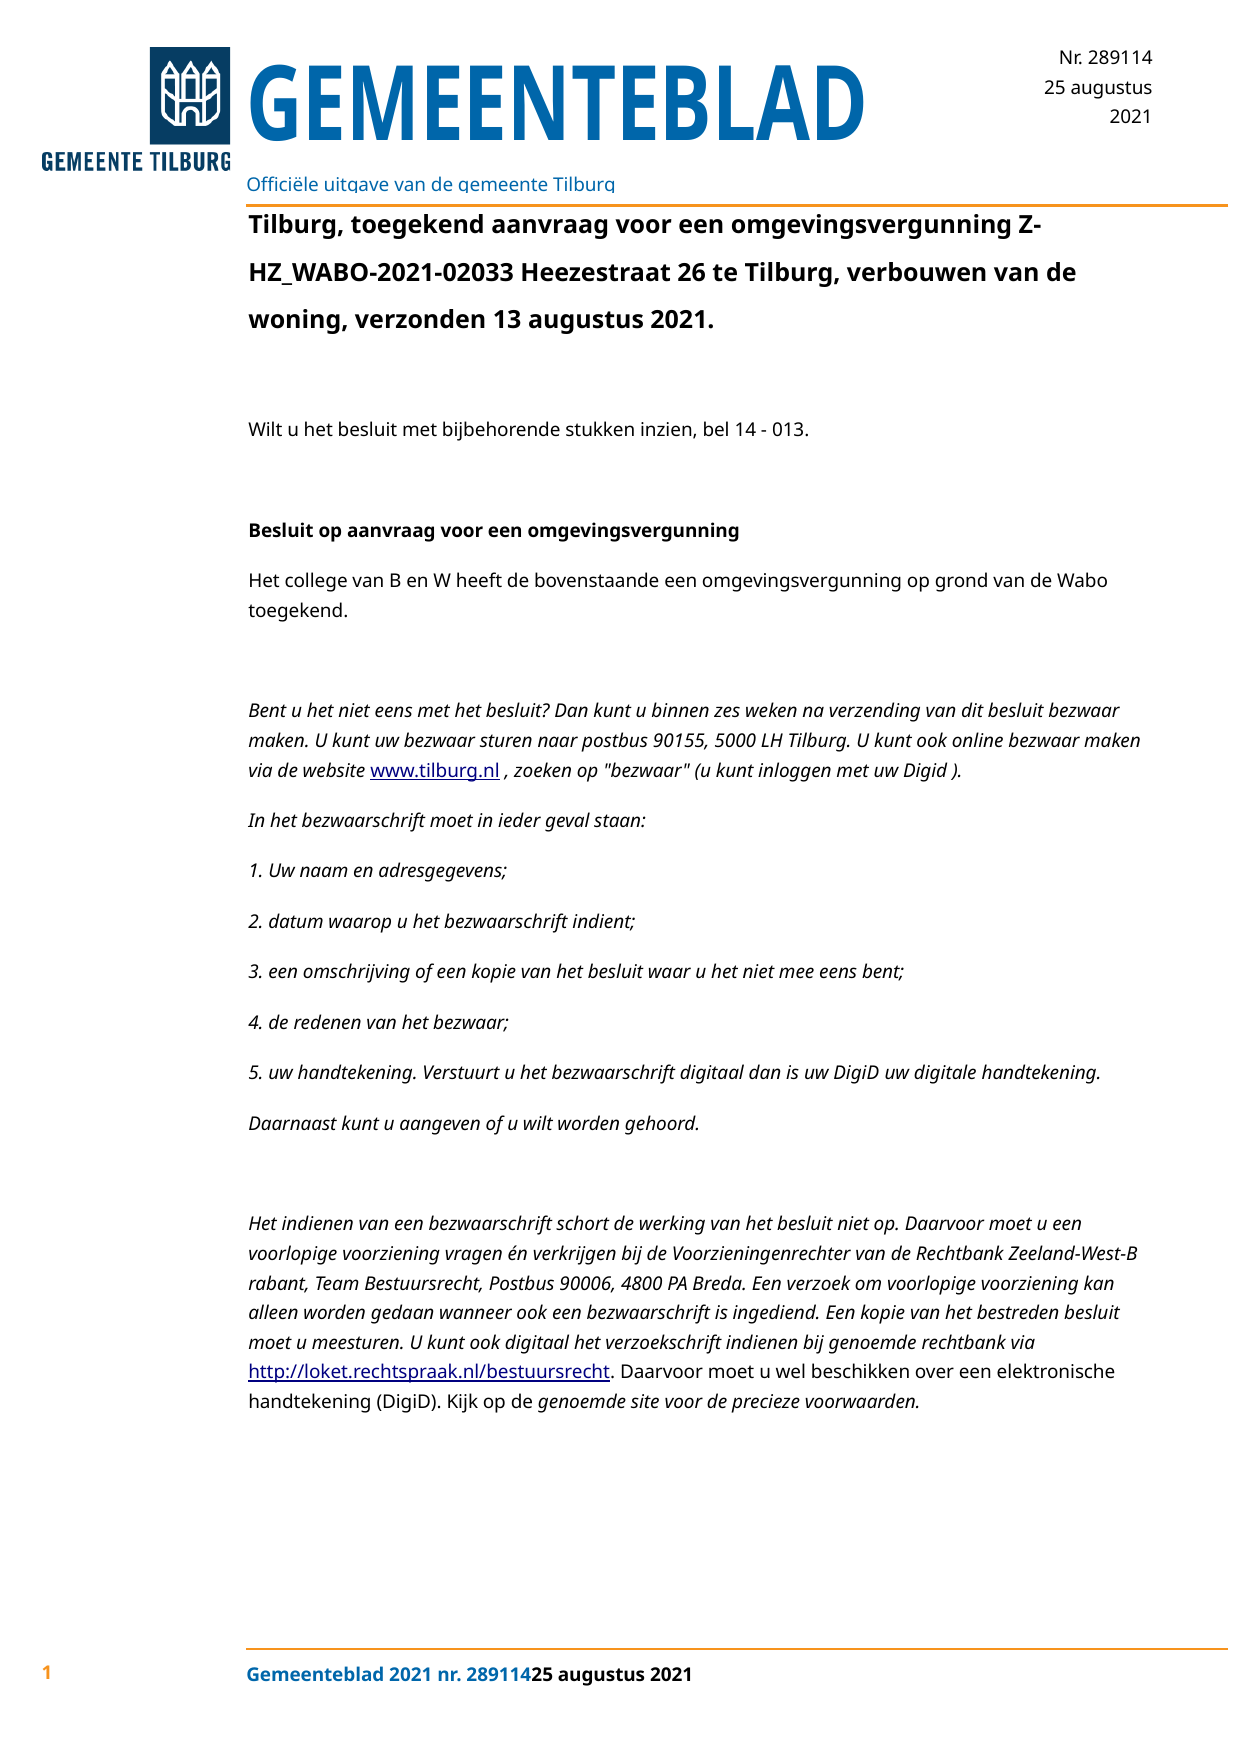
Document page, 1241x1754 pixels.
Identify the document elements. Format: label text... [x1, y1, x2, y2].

text Daarnaast kunt u aangeven of u wilt worden gehoord. [248, 1110, 1152, 1135]
text 4. de redenen van het bezwaar; [248, 1009, 1152, 1034]
text Het indienen van een bezwaarschrift schort de werking van het besluit niet op. Daarvoor moet u een voorlopige voorziening vragen én verkrijgen bij de Voorzieningenrechter van de Rechtbank Zeeland-West-B rabant, Team Bestuursrecht, Postbus 90006, 4800 PA Breda. Een verzoek om voorlopige voorziening kan alleen worden gedaan wanneer ook een bezwaarschrift is ingediend. Een kopie van het bestreden besluit moet u meesturen. U kunt ook digitaal het verzoekschrift indienen bij genoemde rechtbank via http://loket.rechtspraak.nl/bestuursrecht. Daarvoor moet u wel beschikken over een elektronische handtekening (DigiD). Kijk op de genoemde site voor de precieze voorwaarden. [248, 1211, 1152, 1414]
text In het bezwaarschrift moet in ieder geval staan: [248, 807, 1152, 833]
text Besluit op aanvraag voor een omgevingsvergunning [248, 517, 1152, 542]
text Bent u het niet eens met het besluit? Dan kunt u binnen zes weken na verzending van dit besluit bezwaar maken. U kunt uw bezwaar sturen naar postbus 90155, 5000 LH Tilburg. U kunt ook online bezwaar maken via de website www.tilburg.nl , zoeken op "bezwaar" (u kunt inloggen met uw Digid ). [248, 698, 1152, 782]
text 5. uw handtekening. Verstuurt u het bezwaarschrift digitaal dan is uw DigiD uw digitale handtekening. [248, 1059, 1152, 1085]
text 3. een omschrijving of een kopie van het besluit waar u het niet mee eens bent; [248, 958, 1152, 984]
text 2. datum waarop u het bezwaarschrift indient; [248, 908, 1152, 934]
text Het college van B en W heeft de bovenstaande een omgevingsvergunning op grond van de Wabo toegekend. [248, 567, 1152, 622]
text 1. Uw naam en adresgegevens; [248, 858, 1152, 883]
text Wilt u het besluit met bijbehorende stukken inzien, bel 14 - 013. [248, 416, 1152, 442]
picture [41, 47, 231, 172]
text Tilburg, toegekend aanvraag voor een omgevingsvergunning Z-HZ_WABO-2021-02033 Heezestraat 26 te Tilburg, verbouwen van de woning, verzonden 13 augustus 2021. [248, 207, 1152, 336]
